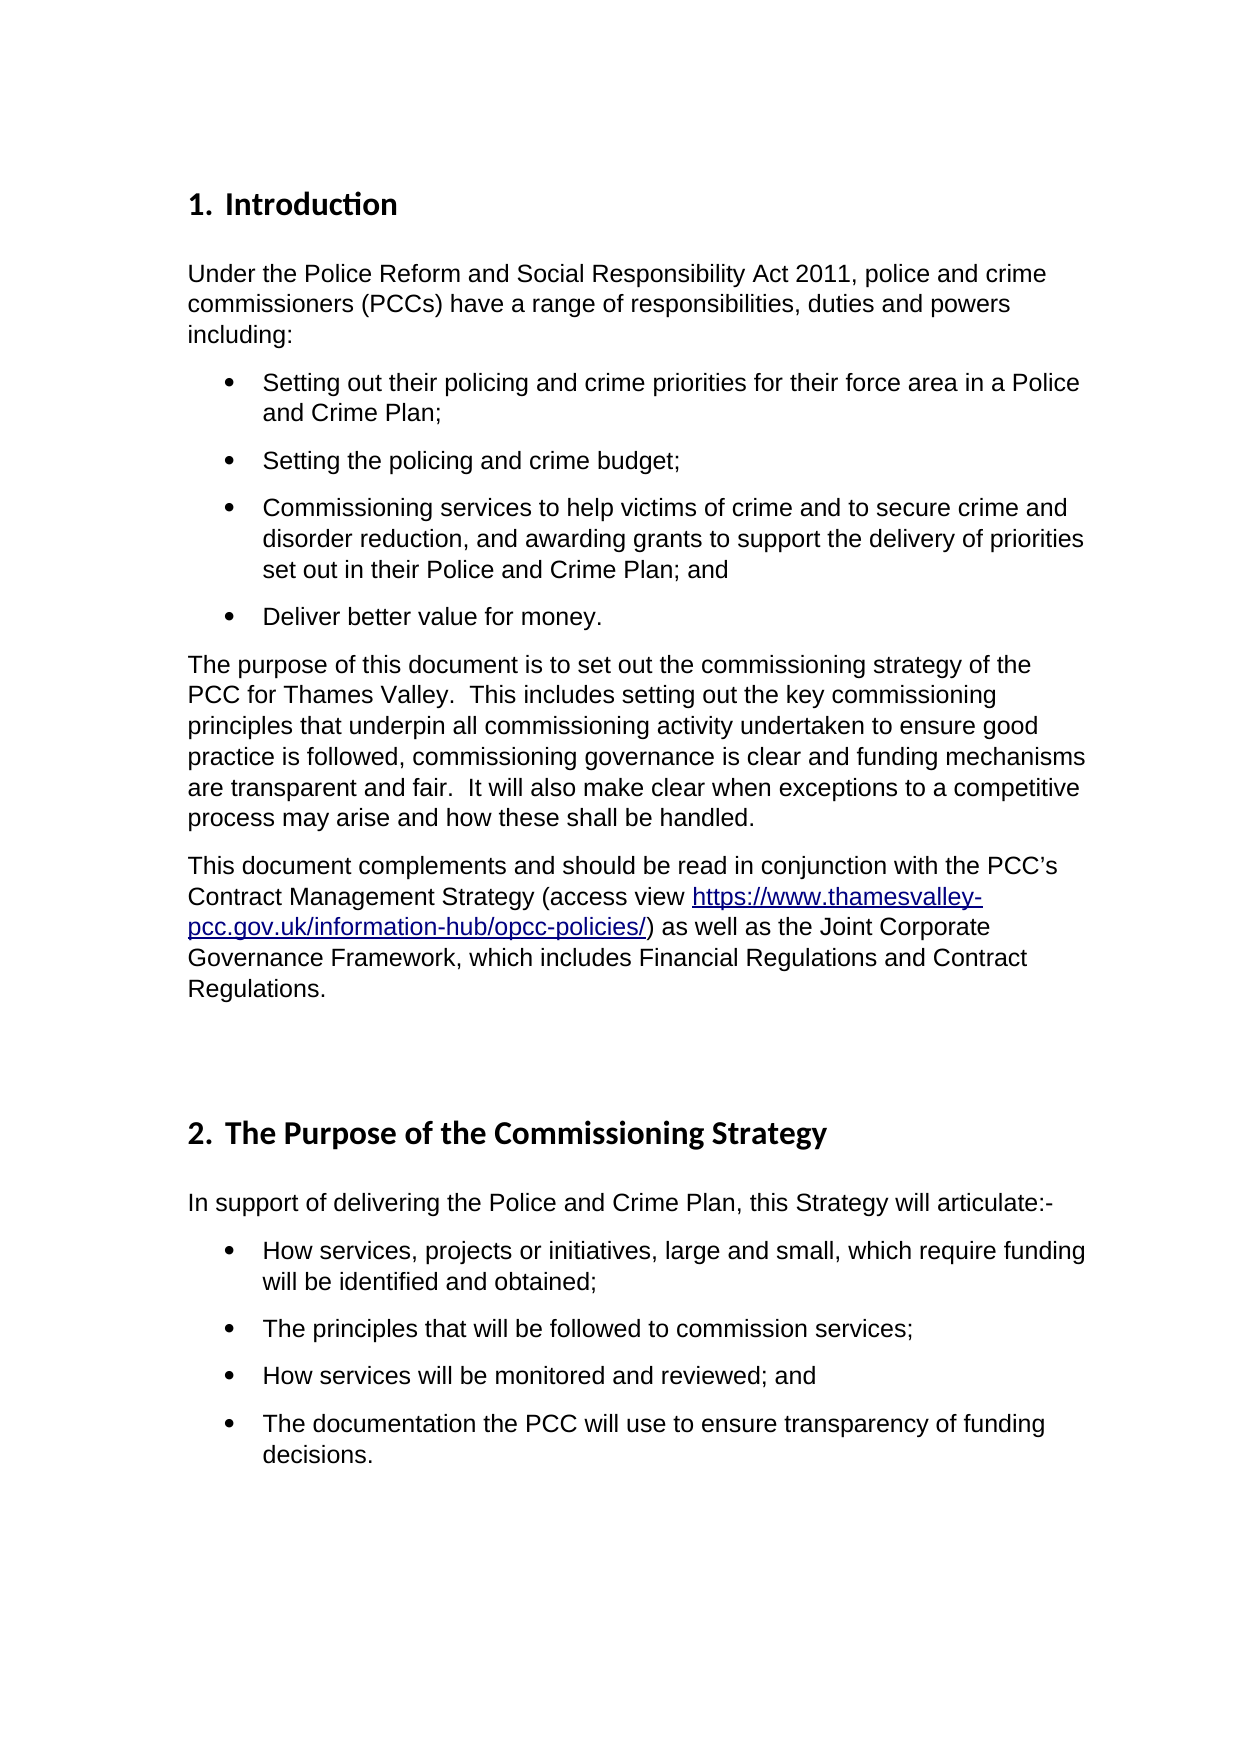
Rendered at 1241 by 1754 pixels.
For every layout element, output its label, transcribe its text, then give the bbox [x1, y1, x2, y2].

list The Purpose of the Commissioning Strategy [187, 1112, 1090, 1153]
list Commissioning services to help victims of crime and to secure crime and disorder reduction, and awarding grants to support the delivery of priorities set out in their Police and Crime Plan; and [225, 493, 1090, 584]
list How services will be monitored and reviewed; and [225, 1361, 1090, 1390]
list The principles that will be followed to commission services; [225, 1314, 1090, 1343]
list Setting the policing and crime budget; [225, 446, 1090, 475]
text The purpose of this document is to set out the commissioning strategy of the PCC for Thames Valley. This includes setting out the key commissioning principles that underpin all commissioning activity undertaken to ensure good practice is followed, commissioning governance is clear and funding mechanisms are transparent and fair. It will also make clear when exceptions to a competitive process may arise and how these shall be handled. [187, 650, 1090, 832]
list Setting out their policing and crime priorities for their force area in a Police and Crime Plan; [225, 368, 1090, 427]
list How services, projects or initiatives, large and small, which require funding will be identified and obtained; [225, 1236, 1090, 1295]
text Under the Police Reform and Social Responsibility Act 2011, police and crime commissioners (PCCs) have a range of responsibilities, duties and powers including: [187, 259, 1090, 349]
list Deliver better value for money. [225, 602, 1090, 631]
list The documentation the PCC will use to ensure transparency of funding decisions. [225, 1409, 1090, 1468]
list Introduction [187, 183, 1090, 223]
text This document complements and should be read in conjunction with the PCC’s Contract Management Strategy (access view https://www.thamesvalley-pcc.gov.uk/information-hub/opcc-policies/) as well as the Joint Corporate Governance Framework, which includes Financial Regulations and Contract Regulations. [187, 851, 1090, 1002]
text In support of delivering the Police and Crime Plan, this Strategy will articulate:- [187, 1188, 1090, 1217]
